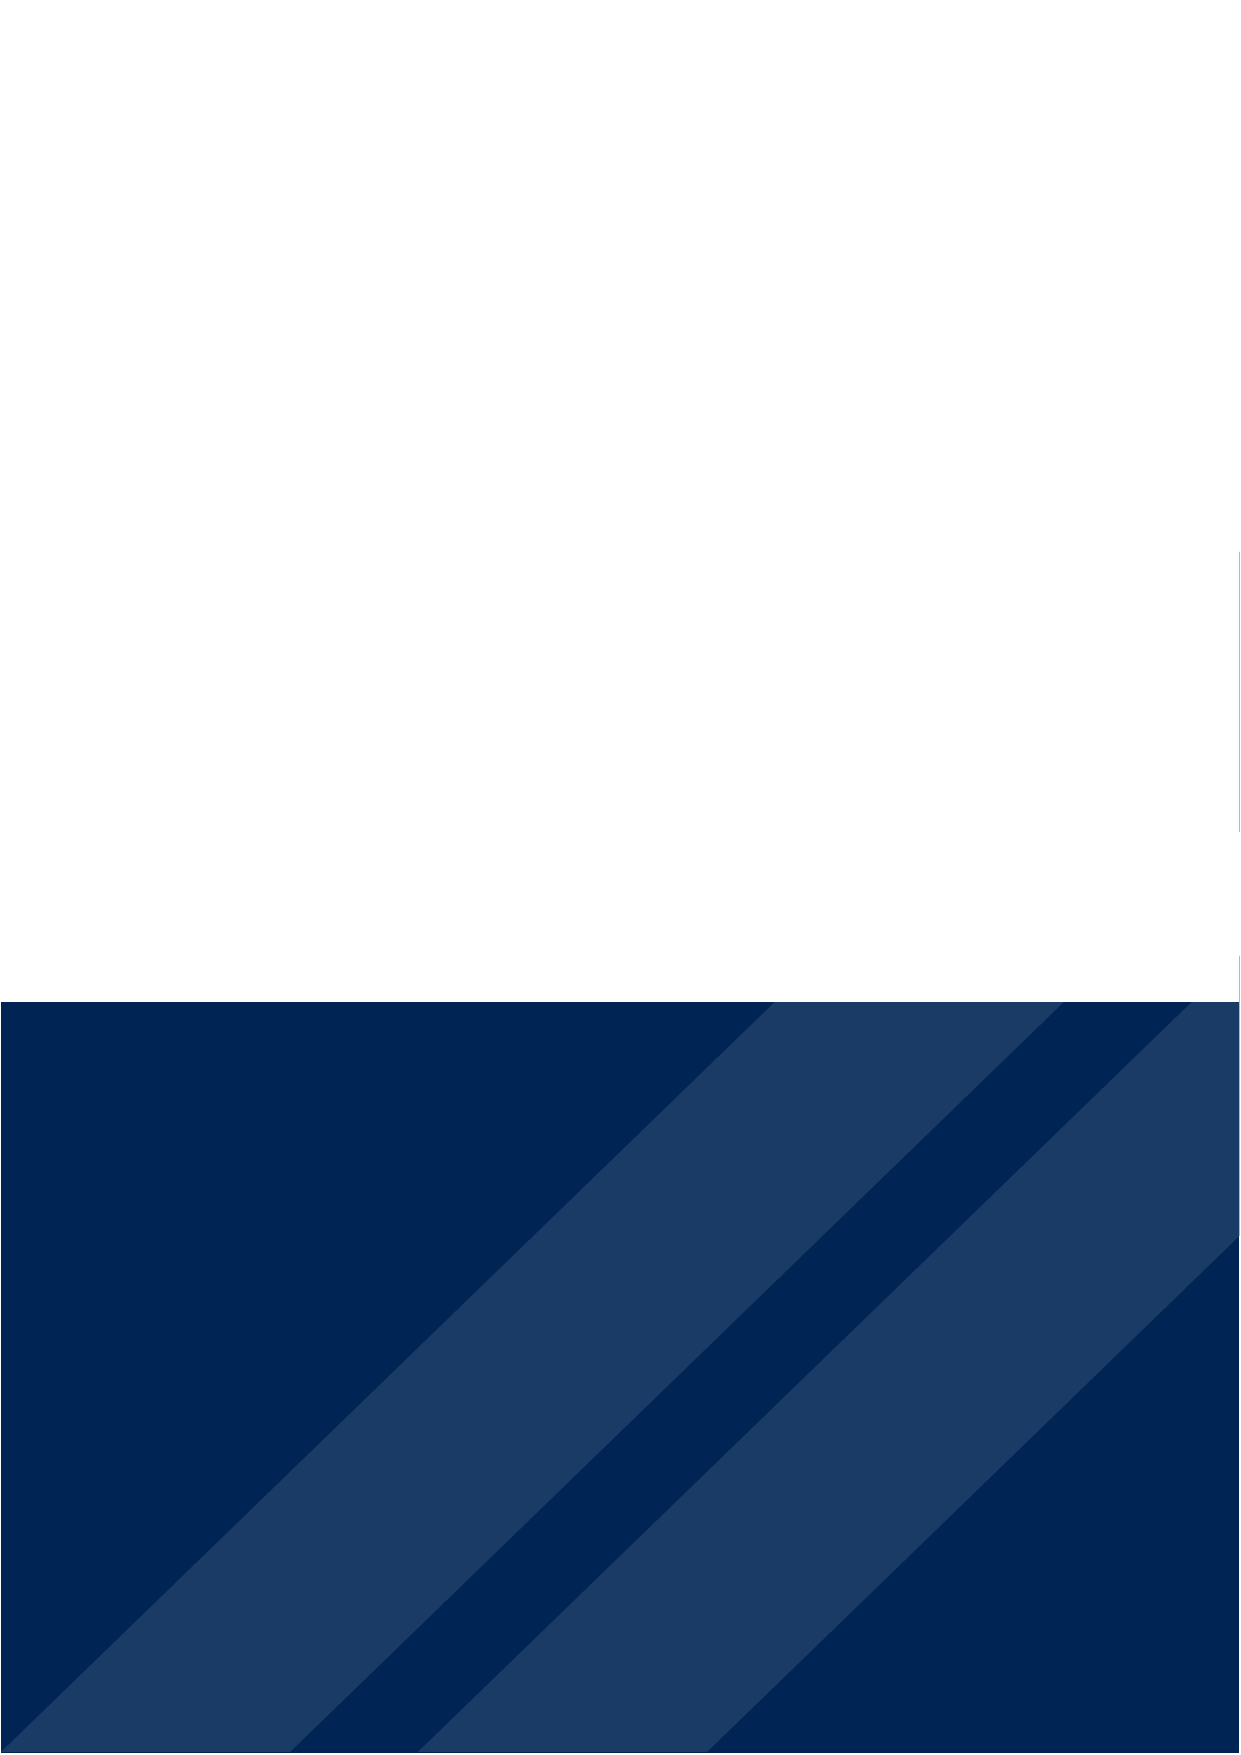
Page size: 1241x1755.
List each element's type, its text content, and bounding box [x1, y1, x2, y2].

subtitle 04 [139, 207, 1101, 434]
title Impact of the Employment Allowance [139, 509, 1101, 836]
